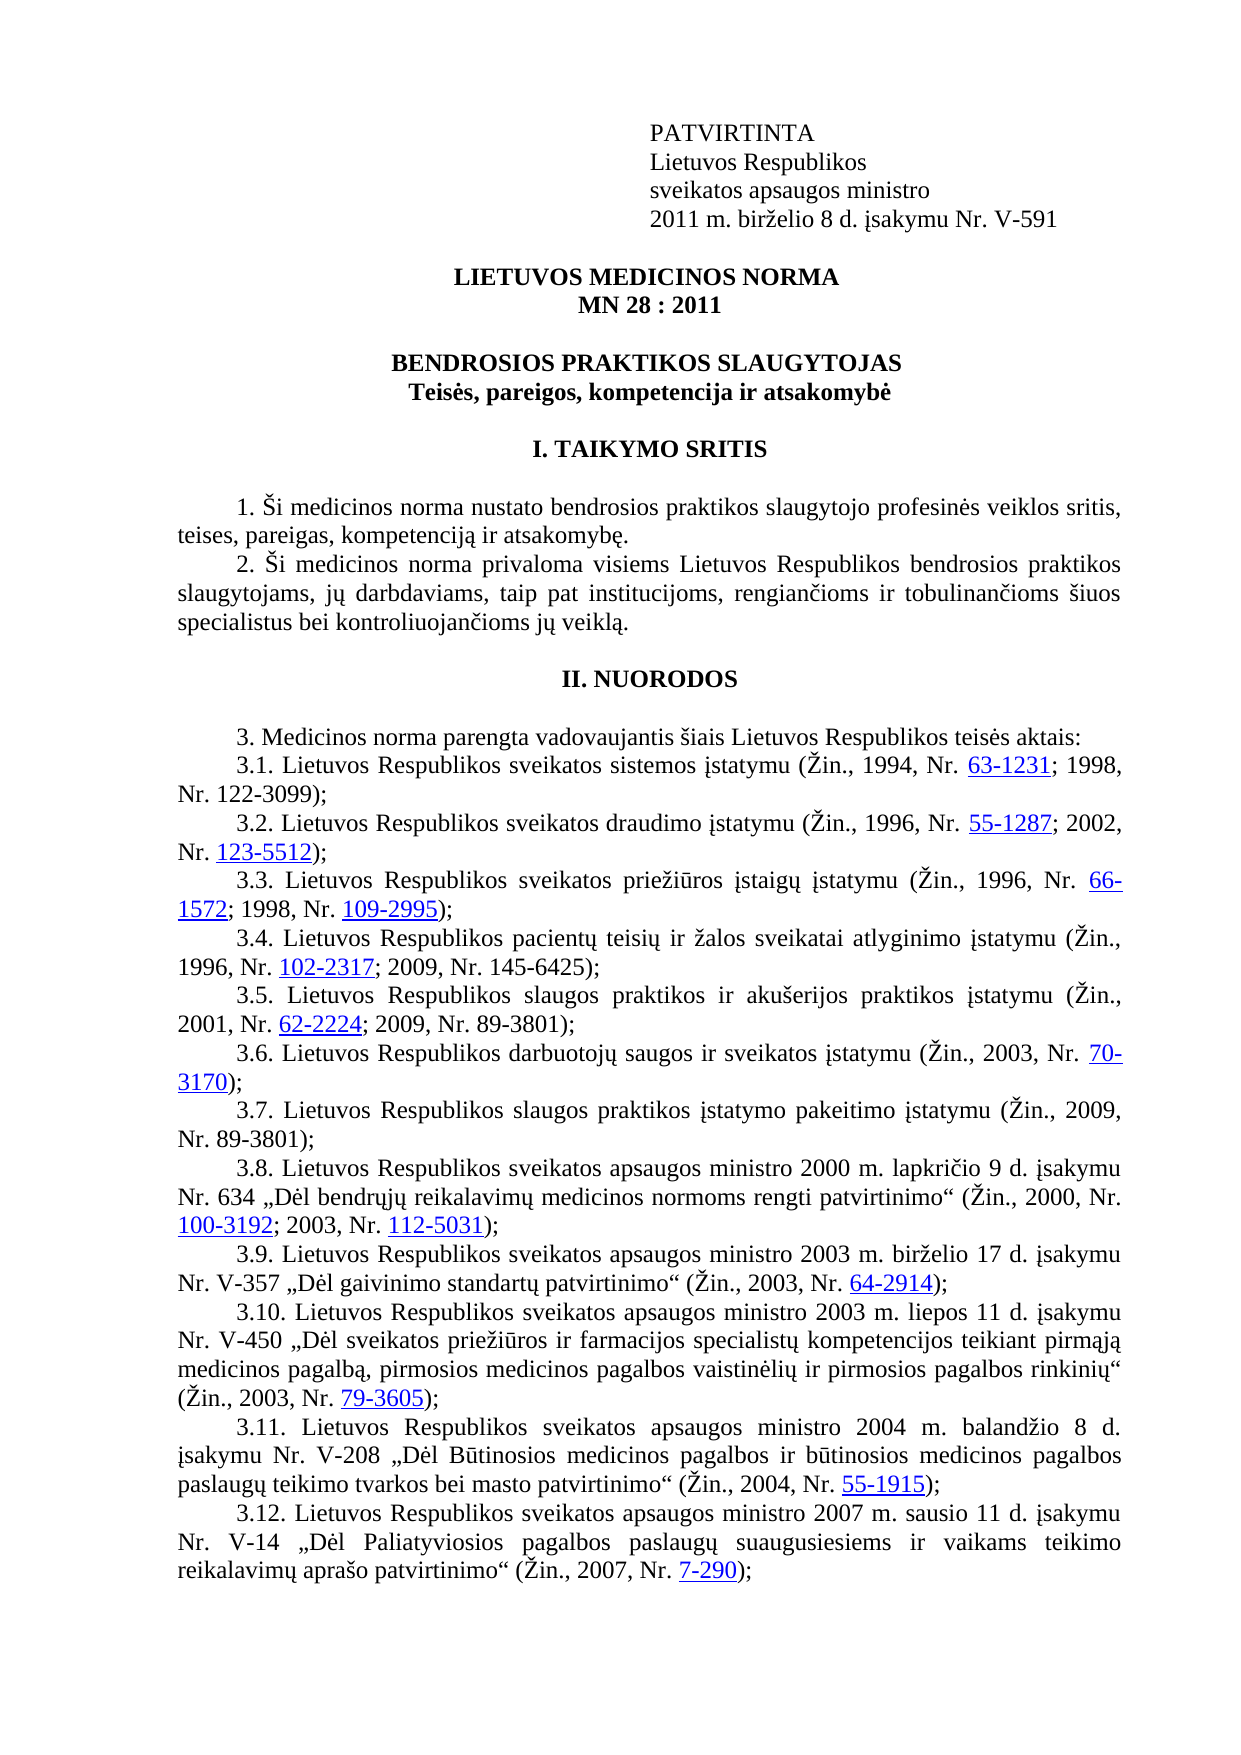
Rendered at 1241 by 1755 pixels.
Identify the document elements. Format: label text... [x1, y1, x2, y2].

text 3.7. Lietuvos Respublikos slaugos praktikos įstatymo pakeitimo įstatymu (Žin., 2009, Nr. 89-3801); [177, 1096, 1122, 1153]
text 2011 m. birželio 8 d. įsakymu Nr. V-591 [649, 204, 1122, 233]
text 3.9. Lietuvos Respublikos sveikatos apsaugos ministro 2003 m. birželio 17 d. įsakymu Nr. V-357 „Dėl gaivinimo standartų patvirtinimo“ (Žin., 2003, Nr. 64-2914); [177, 1239, 1122, 1297]
text 3.8. Lietuvos Respublikos sveikatos apsaugos ministro 2000 m. lapkričio 9 d. įsakymu Nr. 634 „Dėl bendrųjų reikalavimų medicinos normoms rengti patvirtinimo“ (Žin., 2000, Nr. 100-3192; 2003, Nr. 112-5031); [177, 1153, 1122, 1239]
text 3.2. Lietuvos Respublikos sveikatos draudimo įstatymu (Žin., 1996, Nr. 55-1287; 2002, Nr. 123-5512); [177, 808, 1122, 866]
text 3.11. Lietuvos Respublikos sveikatos apsaugos ministro 2004 m. balandžio 8 d. įsakymu Nr. V-208 „Dėl Būtinosios medicinos pagalbos ir būtinosios medicinos pagalbos paslaugų teikimo tvarkos bei masto patvirtinimo“ (Žin., 2004, Nr. 55-1915); [177, 1412, 1122, 1498]
text 1. Ši medicinos norma nustato bendrosios praktikos slaugytojo profesinės veiklos sritis, teises, pareigas, kompetenciją ir atsakomybę. [177, 492, 1122, 549]
text 3.1. Lietuvos Respublikos sveikatos sistemos įstatymu (Žin., 1994, Nr. 63-1231; 1998, Nr. 122-3099); [177, 751, 1122, 808]
text 3.4. Lietuvos Respublikos pacientų teisių ir žalos sveikatai atlyginimo įstatymu (Žin., 1996, Nr. 102-2317; 2009, Nr. 145-6425); [177, 923, 1122, 981]
text 2. Ši medicinos norma privaloma visiems Lietuvos Respublikos bendrosios praktikos slaugytojams, jų darbdaviams, taip pat institucijoms, rengiančioms ir tobulinančioms šiuos specialistus bei kontroliuojančioms jų veiklą. [177, 549, 1122, 636]
text LIETUVOS MEDICINOS NORMA MN 28 : 2011 BENDROSIOS PRAKTIKOS SLAUGYTOJAS Teisės, pareigos, kompetencija ir atsakomybė [177, 262, 1122, 406]
text Lietuvos Respublikos [649, 147, 1122, 176]
text sveikatos apsaugos ministro [649, 176, 1122, 204]
text II. NUORODOS [177, 664, 1122, 693]
text 3. Medicinos norma parengta vadovaujantis šiais Lietuvos Respublikos teisės aktais: [177, 722, 1122, 751]
text 3.12. Lietuvos Respublikos sveikatos apsaugos ministro 2007 m. sausio 11 d. įsakymu Nr. V-14 „Dėl Paliatyviosios pagalbos paslaugų suaugusiesiems ir vaikams teikimo reikalavimų aprašo patvirtinimo“ (Žin., 2007, Nr. 7-290); [177, 1498, 1122, 1584]
text 3.6. Lietuvos Respublikos darbuotojų saugos ir sveikatos įstatymu (Žin., 2003, Nr. 70-3170); [177, 1038, 1122, 1096]
text PATVIRTINTA [649, 118, 1122, 147]
text I. TAIKYMO SRITIS [177, 434, 1122, 463]
text 3.5. Lietuvos Respublikos slaugos praktikos ir akušerijos praktikos įstatymu (Žin., 2001, Nr. 62-2224; 2009, Nr. 89-3801); [177, 981, 1122, 1038]
text 3.3. Lietuvos Respublikos sveikatos priežiūros įstaigų įstatymu (Žin., 1996, Nr. 66-1572; 1998, Nr. 109-2995); [177, 866, 1122, 923]
text 3.10. Lietuvos Respublikos sveikatos apsaugos ministro 2003 m. liepos 11 d. įsakymu Nr. V-450 „Dėl sveikatos priežiūros ir farmacijos specialistų kompetencijos teikiant pirmąją medicinos pagalbą, pirmosios medicinos pagalbos vaistinėlių ir pirmosios pagalbos rinkinių“ (Žin., 2003, Nr. 79-3605); [177, 1297, 1122, 1412]
